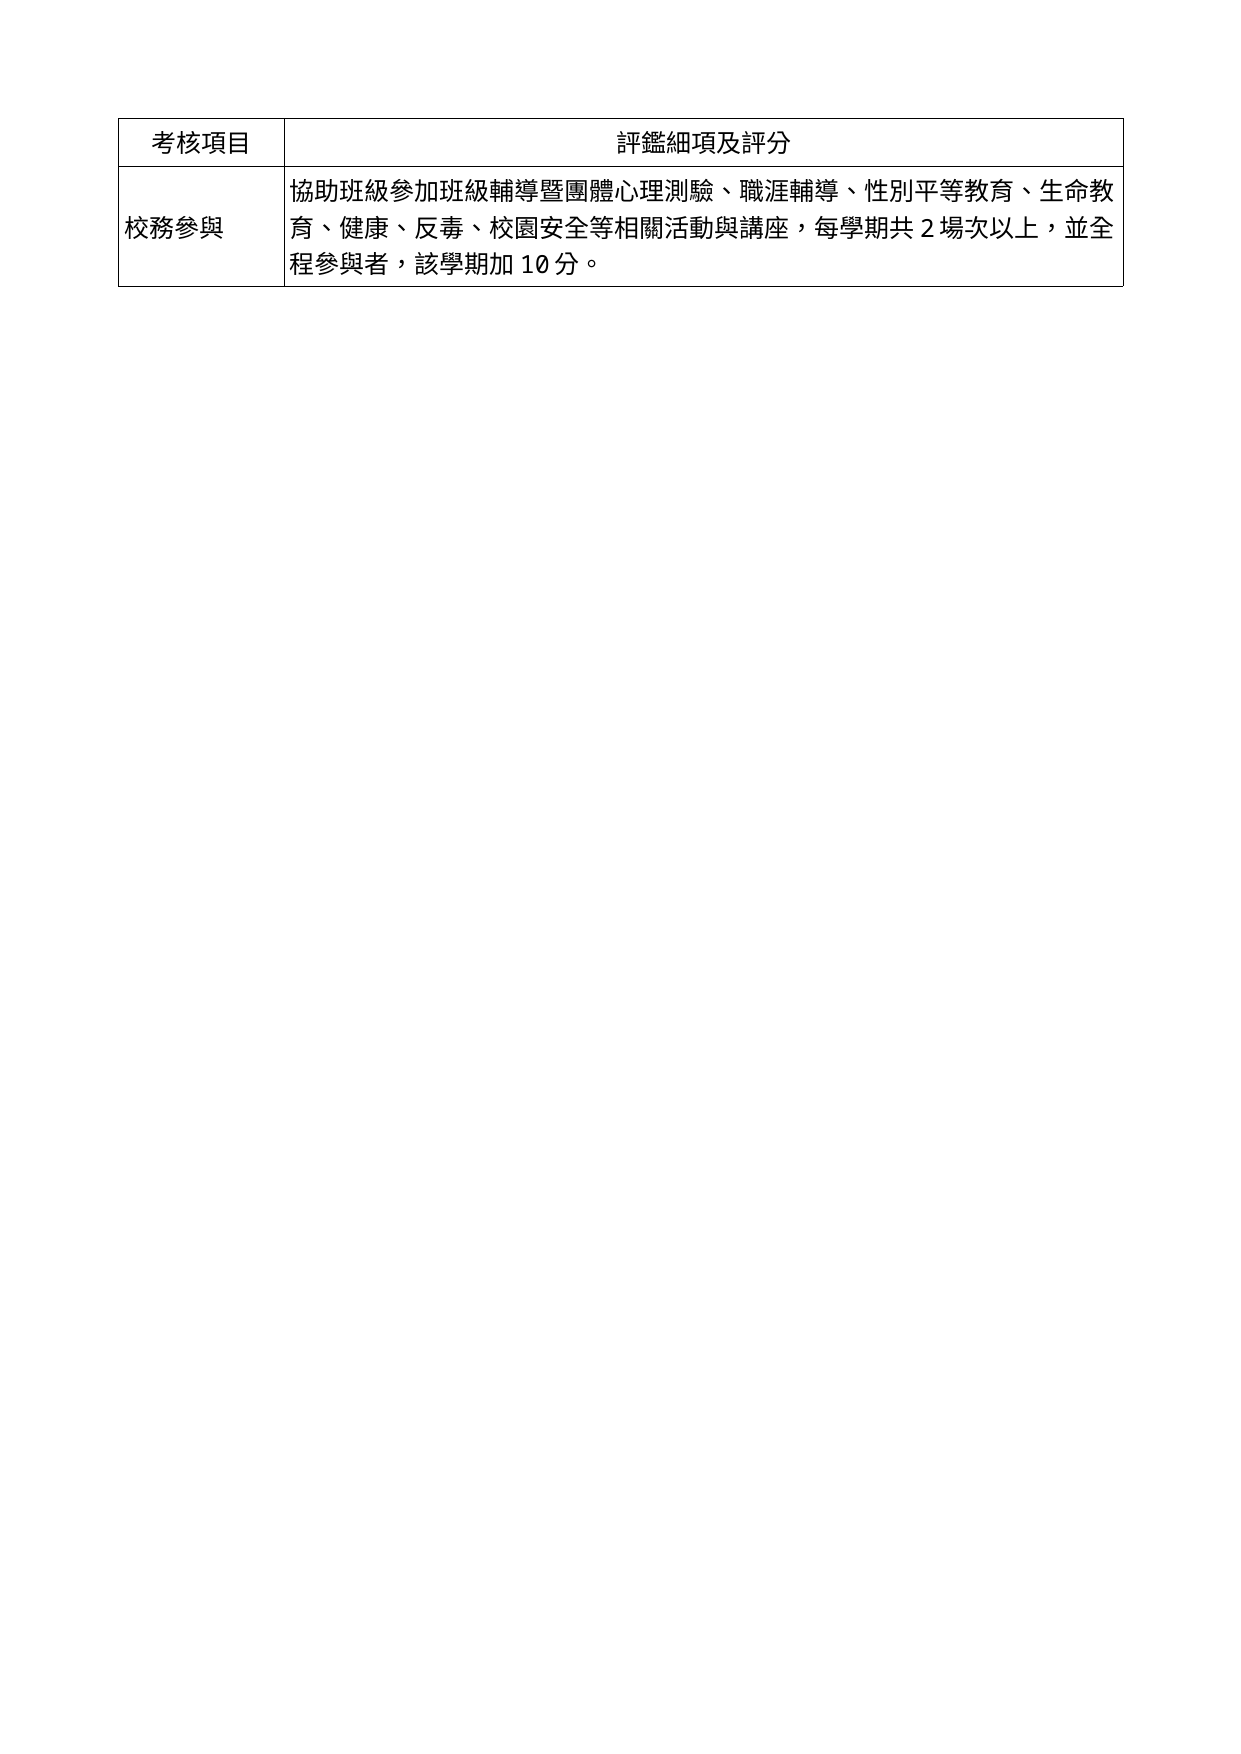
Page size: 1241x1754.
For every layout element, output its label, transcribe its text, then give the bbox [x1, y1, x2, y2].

table_cell 協助班級參加班級輔導暨團體心理測驗、職涯輔導、性別平等教育、生命教育、健康、反毒、校園安全等相關活動與講座，每學期共2場次以上，並全程參與者，該學期加10分。 [285, 167, 1123, 286]
table_header 考核項目 [119, 119, 284, 166]
table_cell 校務參與 [119, 167, 284, 286]
table_header 評鑑細項及評分 [285, 119, 1123, 166]
